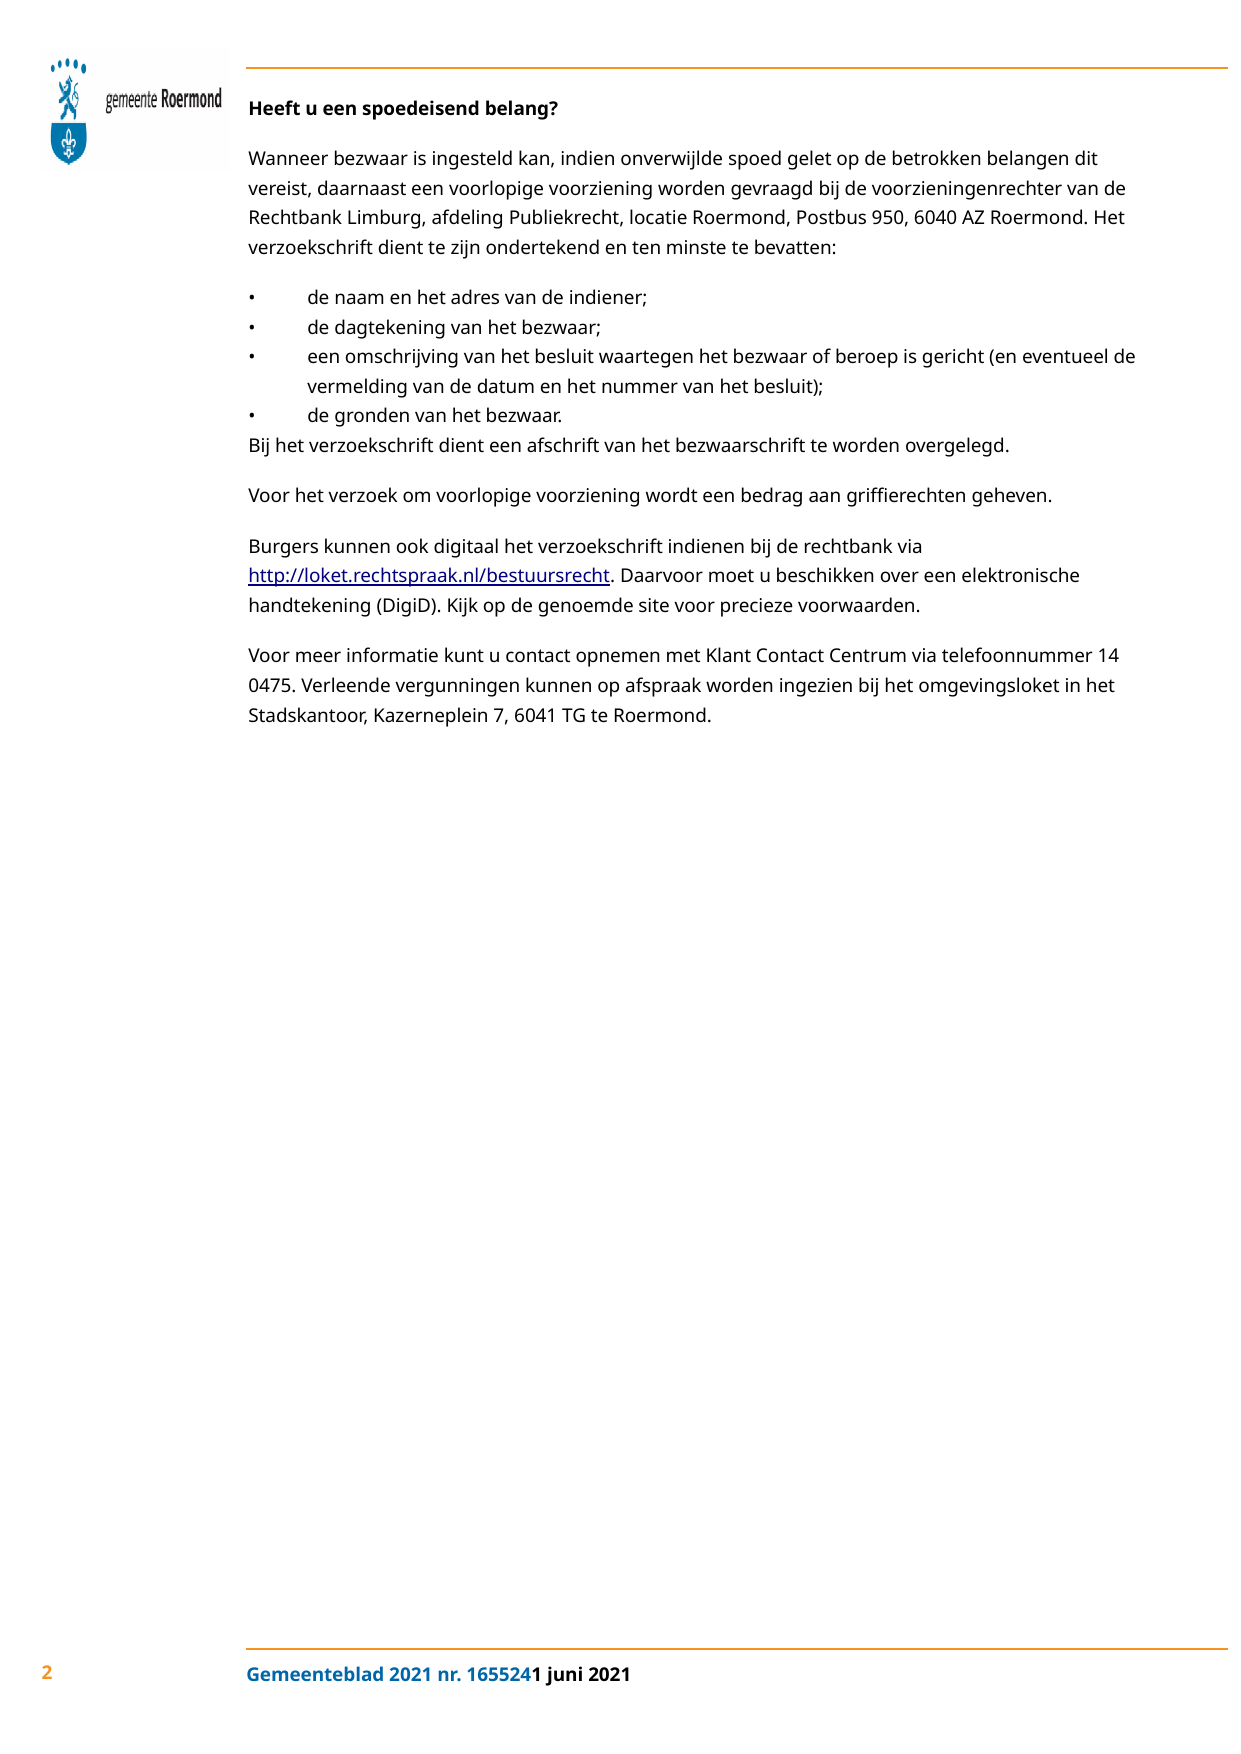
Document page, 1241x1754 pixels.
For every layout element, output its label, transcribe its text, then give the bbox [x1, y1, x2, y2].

text Voor het verzoek om voorlopige voorziening wordt een bedrag aan griffierechten geheven. [248, 483, 1152, 508]
list de naam en het adres van de indiener; [248, 284, 1152, 310]
list de gronden van het bezwaar. [248, 403, 1152, 428]
list een omschrijving van het besluit waartegen het bezwaar of beroep is gericht (en eventueel de vermelding van de datum en het nummer van het besluit); [248, 343, 1152, 399]
text Wanneer bezwaar is ingesteld kan, indien onverwijlde spoed gelet op de betrokken belangen dit vereist, daarnaast een voorlopige voorziening worden gevraagd bij de voorzieningenrechter van de Rechtbank Limburg, afdeling Publiekrecht, locatie Roermond, Postbus 950, 6040 AZ Roermond. Het verzoekschrift dient te zijn ondertekend en ten minste te bevatten: [248, 145, 1152, 260]
picture [41, 47, 231, 172]
text Voor meer informatie kunt u contact opnemen met Klant Contact Centrum via telefoonnummer 14 0475. Verleende vergunningen kunnen op afspraak worden ingezien bij het omgevingsloket in het Stadskantoor, Kazerneplein 7, 6041 TG te Roermond. [248, 643, 1152, 728]
text Burgers kunnen ook digitaal het verzoekschrift indienen bij de rechtbank via http://loket.rechtspraak.nl/bestuursrecht. Daarvoor moet u beschikken over een elektronische handtekening (DigiD). Kijk op de genoemde site voor precieze voorwaarden. [248, 533, 1152, 618]
text Heeft u een spoedeisend belang? [248, 95, 1152, 121]
text Bij het verzoekschrift dient een afschrift van het bezwaarschrift te worden overgelegd. [248, 432, 1152, 458]
list de dagtekening van het bezwaar; [248, 314, 1152, 340]
